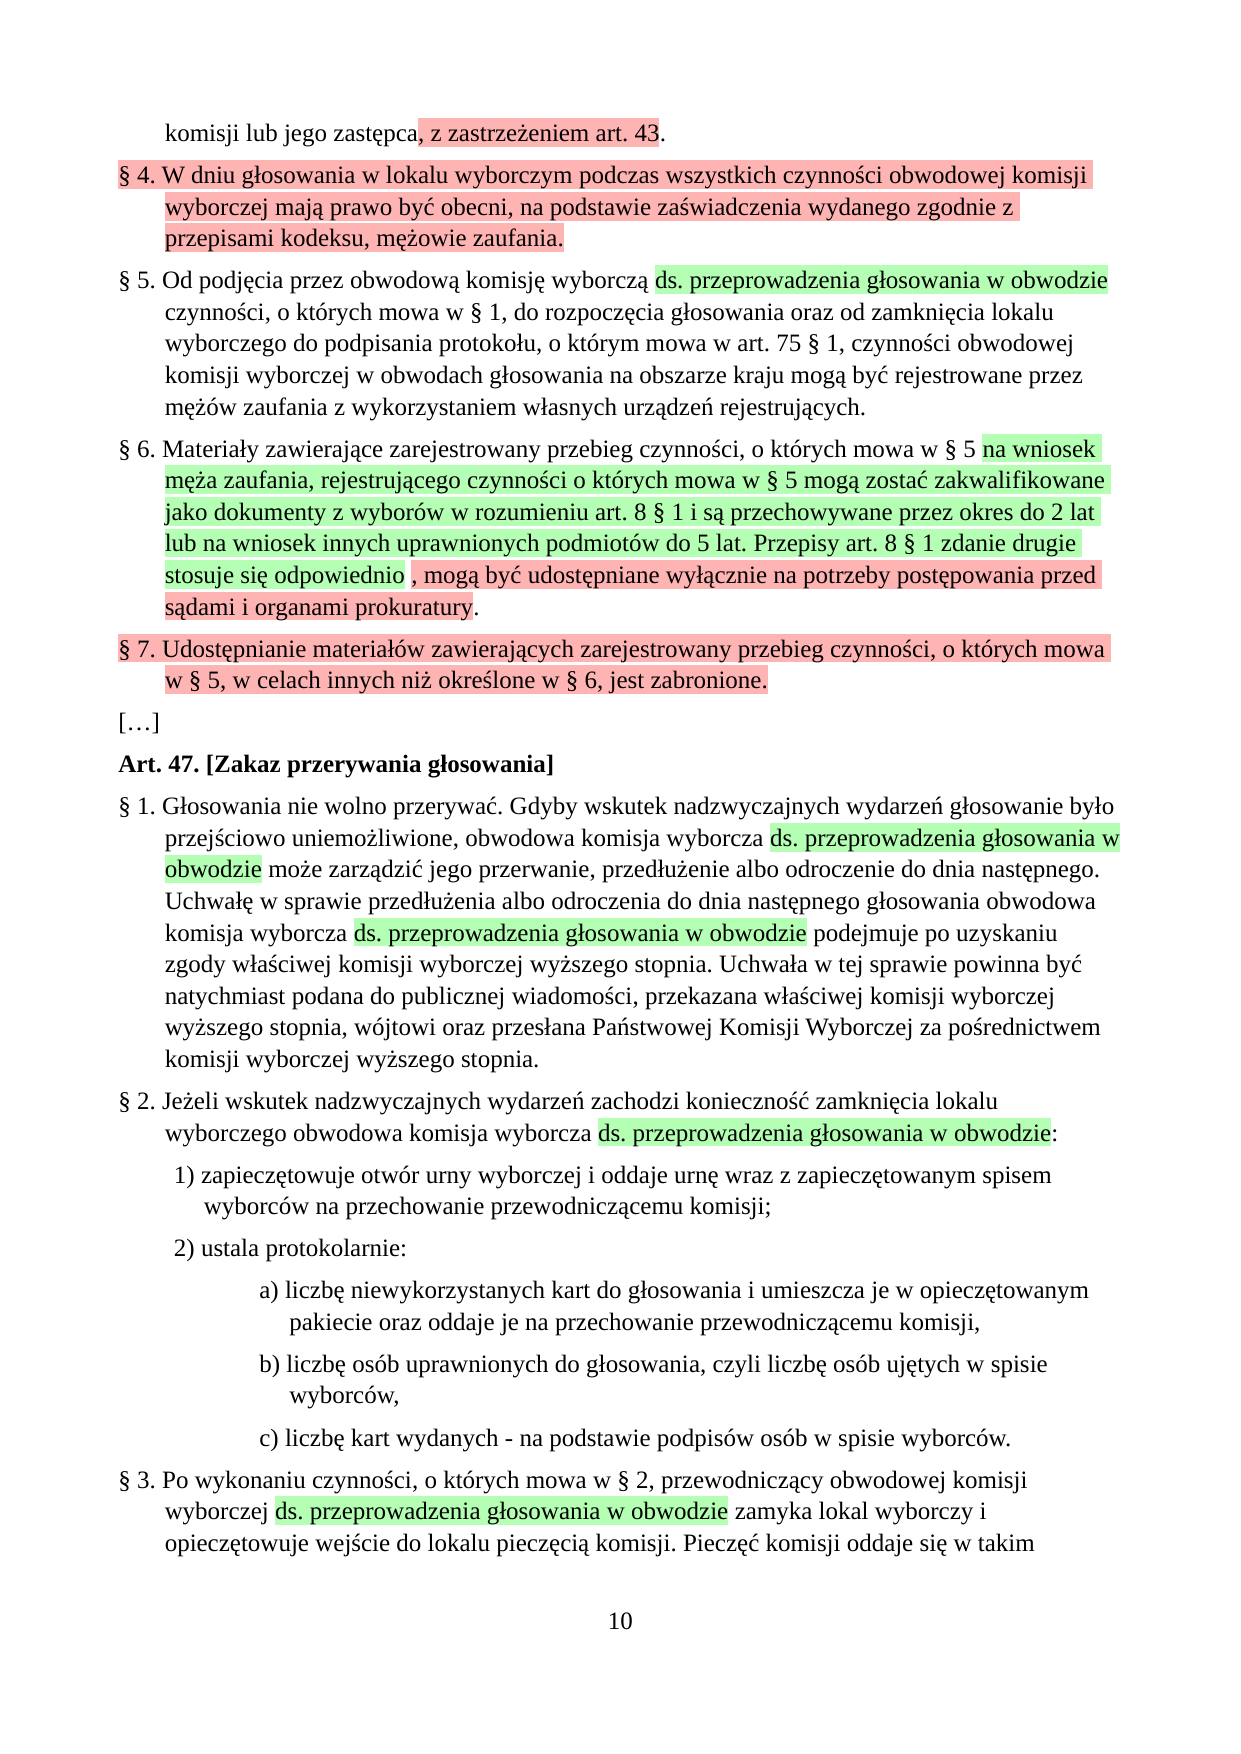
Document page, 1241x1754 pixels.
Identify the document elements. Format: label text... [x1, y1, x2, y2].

text § 7. Udostępnianie materiałów zawierających zarejestrowany przebieg czynności, o których mowa w § 5, w celach innych niż określone w § 6, jest zabronione. [118, 634, 1122, 694]
text […] [118, 707, 1122, 736]
text § 1. Głosowania nie wolno przerywać. Gdyby wskutek nadzwyczajnych wydarzeń głosowanie było przejściowo uniemożliwione, obwodowa komisja wyborcza ds. przeprowadzenia głosowania w obwodzie może zarządzić jego przerwanie, przedłużenie albo odroczenie do dnia następnego. Uchwałę w sprawie przedłużenia albo odroczenia do dnia następnego głosowania obwodowa komisja wyborcza ds. przeprowadzenia głosowania w obwodzie podejmuje po uzyskaniu zgody właściwej komisji wyborczej wyższego stopnia. Uchwała w tej sprawie powinna być natychmiast podana do publicznej wiadomości, przekazana właściwej komisji wyborczej wyższego stopnia, wójtowi oraz przesłana Państwowej Komisji Wyborczej za pośrednictwem komisji wyborczej wyższego stopnia. [118, 791, 1122, 1073]
text § 2. Jeżeli wskutek nadzwyczajnych wydarzeń zachodzi konieczność zamknięcia lokalu wyborczego obwodowa komisja wyborcza ds. przeprowadzenia głosowania w obwodzie: [118, 1086, 1122, 1146]
text 2) ustala protokolarnie: [174, 1233, 1122, 1262]
text b) liczbę osób uprawnionych do głosowania, czyli liczbę osób ujętych w spisie wyborców, [259, 1349, 1122, 1409]
text § 5. Od podjęcia przez obwodową komisję wyborczą ds. przeprowadzenia głosowania w obwodzie czynności, o których mowa w § 1, do rozpoczęcia głosowania oraz od zamknięcia lokalu wyborczego do podpisania protokołu, o którym mowa w art. 75 § 1, czynności obwodowej komisji wyborczej w obwodach głosowania na obszarze kraju mogą być rejestrowane przez mężów zaufania z wykorzystaniem własnych urządzeń rejestrujących. [118, 265, 1122, 420]
text c) liczbę kart wydanych - na podstawie podpisów osób w spisie wyborców. [259, 1423, 1122, 1451]
text § 3. Po wykonaniu czynności, o których mowa w § 2, przewodniczący obwodowej komisji wyborczej ds. przeprowadzenia głosowania w obwodzie zamyka lokal wyborczy i opieczętowuje wejście do lokalu pieczęcią komisji. Pieczęć komisji oddaje się w takim [118, 1465, 1122, 1557]
text § 6. Materiały zawierające zarejestrowany przebieg czynności, o których mowa w § 5 na wniosek męża zaufania, rejestrującego czynności o których mowa w § 5 mogą zostać zakwalifikowane jako dokumenty z wyborów w rozumieniu art. 8 § 1 i są przechowywane przez okres do 2 lat lub na wniosek innych uprawnionych podmiotów do 5 lat. Przepisy art. 8 § 1 zdanie drugie stosuje się odpowiednio , mogą być udostępniane wyłącznie na potrzeby postępowania przed sądami i organami prokuratury. [118, 434, 1122, 620]
text Art. 47. [Zakaz przerywania głosowania] [118, 749, 1122, 778]
text § 4. W dniu głosowania w lokalu wyborczym podczas wszystkich czynności obwodowej komisji wyborczej mają prawo być obecni, na podstawie zaświadczenia wydanego zgodnie z przepisami kodeksu, mężowie zaufania. [118, 160, 1122, 252]
text 1) zapieczętowuje otwór urny wyborczej i oddaje urnę wraz z zapieczętowanym spisem wyborców na przechowanie przewodniczącemu komisji; [174, 1160, 1122, 1220]
text komisji lub jego zastępca, z zastrzeżeniem art. 43. [118, 118, 1122, 147]
text a) liczbę niewykorzystanych kart do głosowania i umieszcza je w opieczętowanym pakiecie oraz oddaje je na przechowanie przewodniczącemu komisji, [259, 1275, 1122, 1336]
